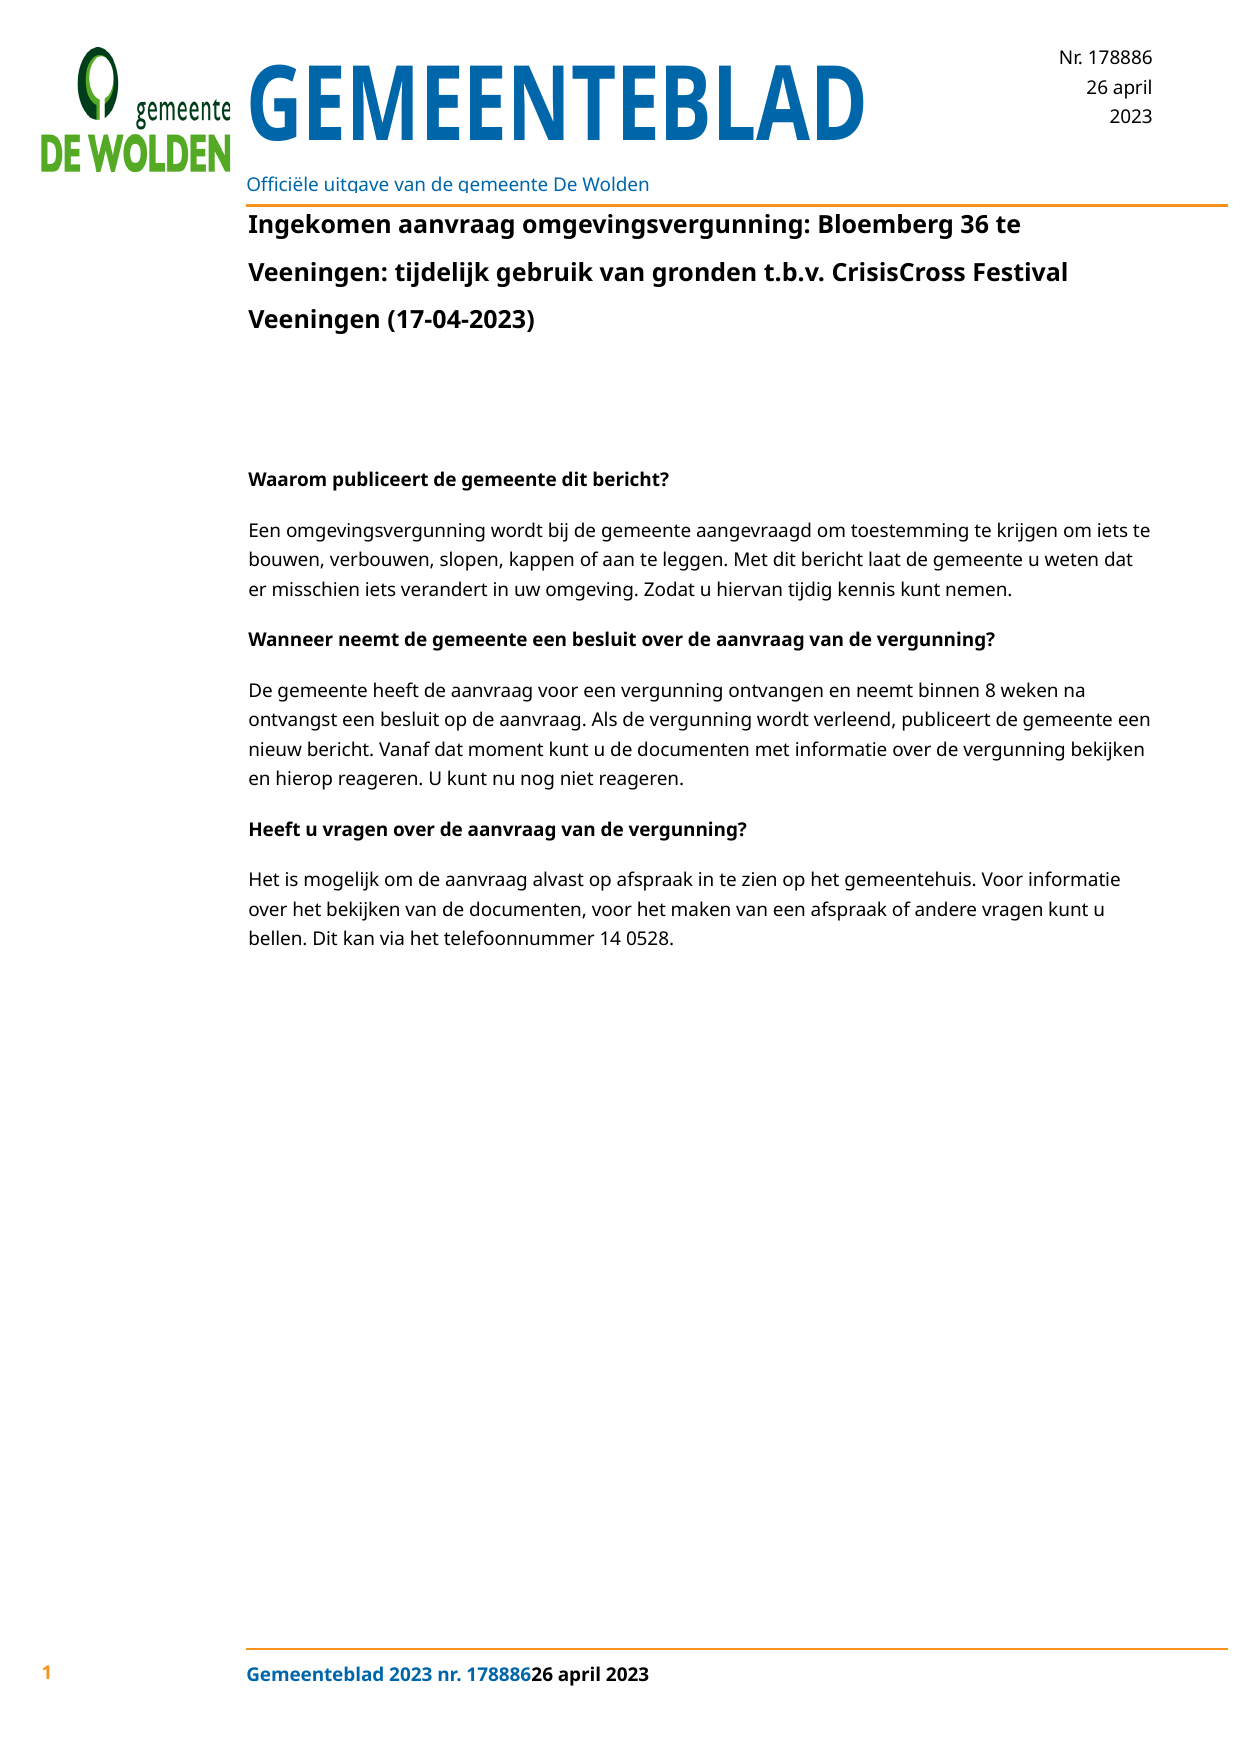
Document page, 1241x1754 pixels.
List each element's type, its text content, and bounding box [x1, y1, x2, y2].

text Een omgevingsvergunning wordt bij de gemeente aangevraagd om toestemming te krijgen om iets te bouwen, verbouwen, slopen, kappen of aan te leggen. Met dit bericht laat de gemeente u weten dat er misschien iets verandert in uw omgeving. Zodat u hiervan tijdig kennis kunt nemen. [248, 517, 1152, 602]
text Waarom publiceert de gemeente dit bericht? [248, 466, 1152, 492]
text Wanneer neemt de gemeente een besluit over de aanvraag van de vergunning? [248, 626, 1152, 652]
text De gemeente heeft de aanvraag voor een vergunning ontvangen en neemt binnen 8 weken na ontvangst een besluit op de aanvraag. Als de vergunning wordt verleend, publiceert de gemeente een nieuw bericht. Vanaf dat moment kunt u de documenten met informatie over de vergunning bekijken en hierop reageren. U kunt nu nog niet reageren. [248, 677, 1152, 791]
picture [41, 47, 231, 172]
text Heeft u vragen over de aanvraag van de vergunning? [248, 816, 1152, 842]
text Ingekomen aanvraag omgevingsvergunning: Bloemberg 36 te Veeningen: tijdelijk gebruik van gronden t.b.v. CrisisCross Festival Veeningen (17-04-2023) [248, 207, 1152, 336]
text Het is mogelijk om de aanvraag alvast op afspraak in te zien op het gemeentehuis. Voor informatie over het bekijken van de documenten, voor het maken van een afspraak of andere vragen kunt u bellen. Dit kan via het telefoonnummer 14 0528. [248, 866, 1152, 951]
